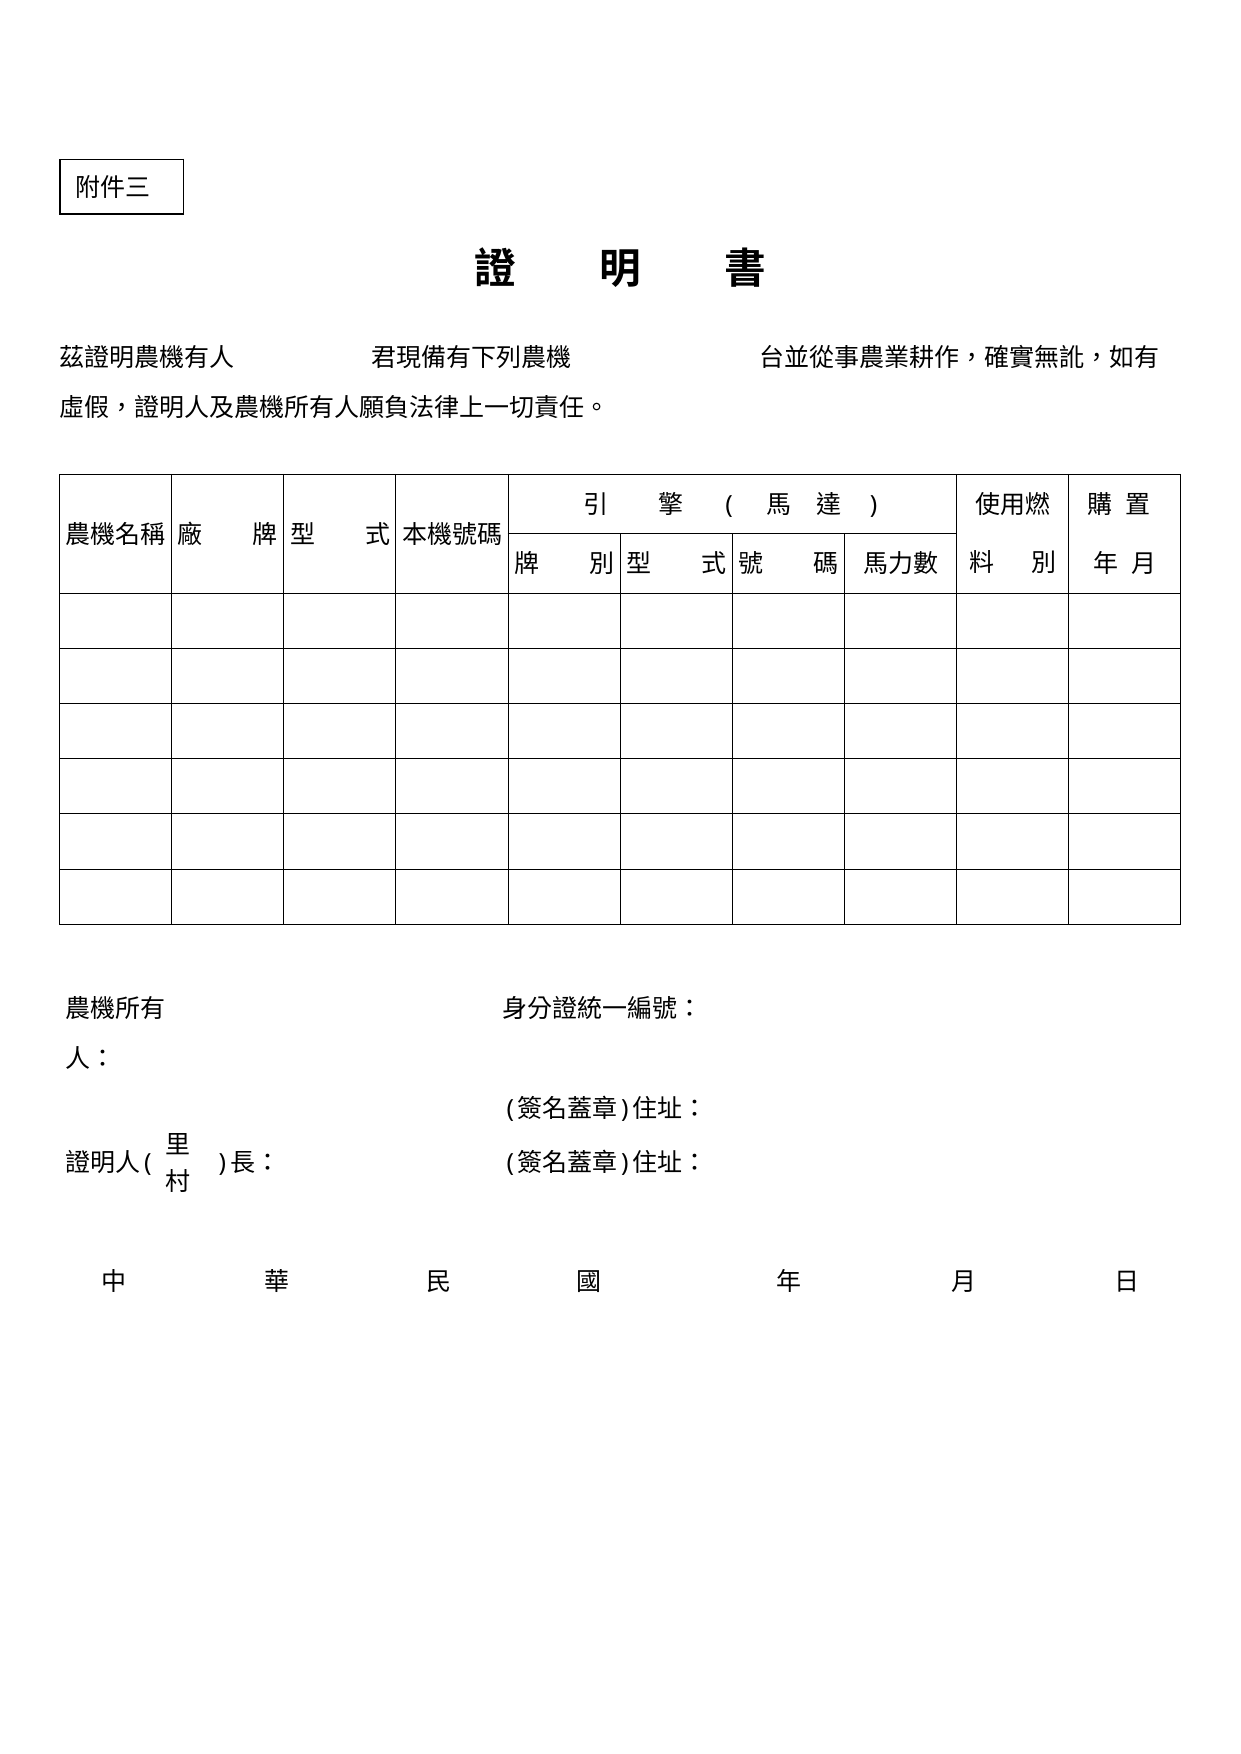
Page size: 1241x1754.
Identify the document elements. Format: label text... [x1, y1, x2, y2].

table_cell 型 式 [621, 534, 732, 592]
table_cell [284, 870, 395, 924]
table_cell [621, 814, 732, 868]
table_header 型 式 [284, 475, 395, 592]
table_cell [172, 594, 283, 648]
table_cell [845, 759, 956, 813]
table_cell [1069, 814, 1180, 868]
table_cell [712, 1125, 1240, 1161]
table_cell [733, 870, 844, 924]
table_cell [60, 594, 171, 648]
table_cell [1069, 759, 1180, 813]
table_cell [60, 814, 171, 868]
table_cell [172, 759, 283, 813]
table_header 農機名稱 [60, 475, 171, 592]
table_cell [1069, 594, 1180, 648]
table_cell [845, 870, 956, 924]
text 中 華 民 國 年 月 日 [59, 1247, 1181, 1297]
table_cell [396, 649, 508, 703]
table_cell [396, 594, 508, 648]
table_header 購 置 年 月 [1069, 475, 1180, 592]
table_cell [284, 759, 395, 813]
text 茲證明農機有人 君現備有下列農機 台並從事農業耕作，確實無訛，如有虛假，證明人及農機所有人願負法律上一切責任。 [59, 324, 1181, 424]
table_cell [284, 649, 395, 703]
table_cell [62, 1075, 162, 1125]
text 附件三 [76, 167, 167, 204]
table_cell [284, 814, 395, 868]
table_cell 證明人( [62, 1125, 162, 1197]
table_cell [957, 870, 1068, 924]
table_cell [60, 649, 171, 703]
table_header 本機號碼 [396, 475, 508, 592]
table_cell [621, 594, 732, 648]
table_header 廠 牌 [172, 475, 283, 592]
table_cell 牌 別 [509, 534, 620, 592]
table_cell [621, 704, 732, 758]
table_cell [733, 704, 844, 758]
table_cell )長： [212, 1125, 499, 1197]
text 證 明 書 [59, 235, 1181, 295]
table_cell [172, 870, 283, 924]
table_cell [621, 649, 732, 703]
table_header [712, 975, 1240, 1075]
table_cell [509, 870, 620, 924]
table_cell [162, 1075, 212, 1125]
table_cell [845, 814, 956, 868]
table_cell (簽名蓋章)住址： [500, 1075, 712, 1125]
table_cell [172, 649, 283, 703]
table_header 使用燃 料 別 [957, 475, 1068, 592]
table_cell [284, 594, 395, 648]
table_cell [1069, 704, 1180, 758]
table_cell [509, 759, 620, 813]
table_cell [733, 814, 844, 868]
table_header 農機所有人： [62, 975, 212, 1075]
table_cell 號 碼 [733, 534, 844, 592]
table_cell 村 [162, 1161, 212, 1197]
table_cell 里 [162, 1125, 212, 1161]
table_cell (簽名蓋章)住址： [500, 1125, 712, 1197]
table_cell [845, 649, 956, 703]
table_cell [396, 814, 508, 868]
table_cell [60, 759, 171, 813]
table_cell [712, 1161, 1240, 1197]
table_cell [733, 594, 844, 648]
table_cell [733, 759, 844, 813]
table_cell [172, 704, 283, 758]
table_cell [509, 814, 620, 868]
table_cell [957, 814, 1068, 868]
table_cell [957, 704, 1068, 758]
table_cell [396, 759, 508, 813]
table_cell [509, 649, 620, 703]
table_cell [60, 870, 171, 924]
table_cell [212, 1075, 499, 1125]
table_cell [621, 759, 732, 813]
table_cell [396, 704, 508, 758]
table_cell [60, 704, 171, 758]
table_cell [172, 814, 283, 868]
table_cell [733, 649, 844, 703]
table_cell [957, 594, 1068, 648]
table_cell [845, 594, 956, 648]
table_cell [845, 704, 956, 758]
table_cell [284, 704, 395, 758]
table_cell [509, 704, 620, 758]
table_cell [1069, 649, 1180, 703]
table_cell [957, 649, 1068, 703]
table_header 身分證統一編號： [500, 975, 712, 1075]
table_header 引 擎 ( 馬 達 ) [509, 475, 956, 533]
table_cell [957, 759, 1068, 813]
table_cell [509, 594, 620, 648]
table_cell [712, 1075, 1240, 1125]
table_header [212, 975, 499, 1075]
table_cell [1069, 870, 1180, 924]
table_cell 馬力數 [845, 534, 956, 592]
table_cell [396, 870, 508, 924]
table_cell [621, 870, 732, 924]
